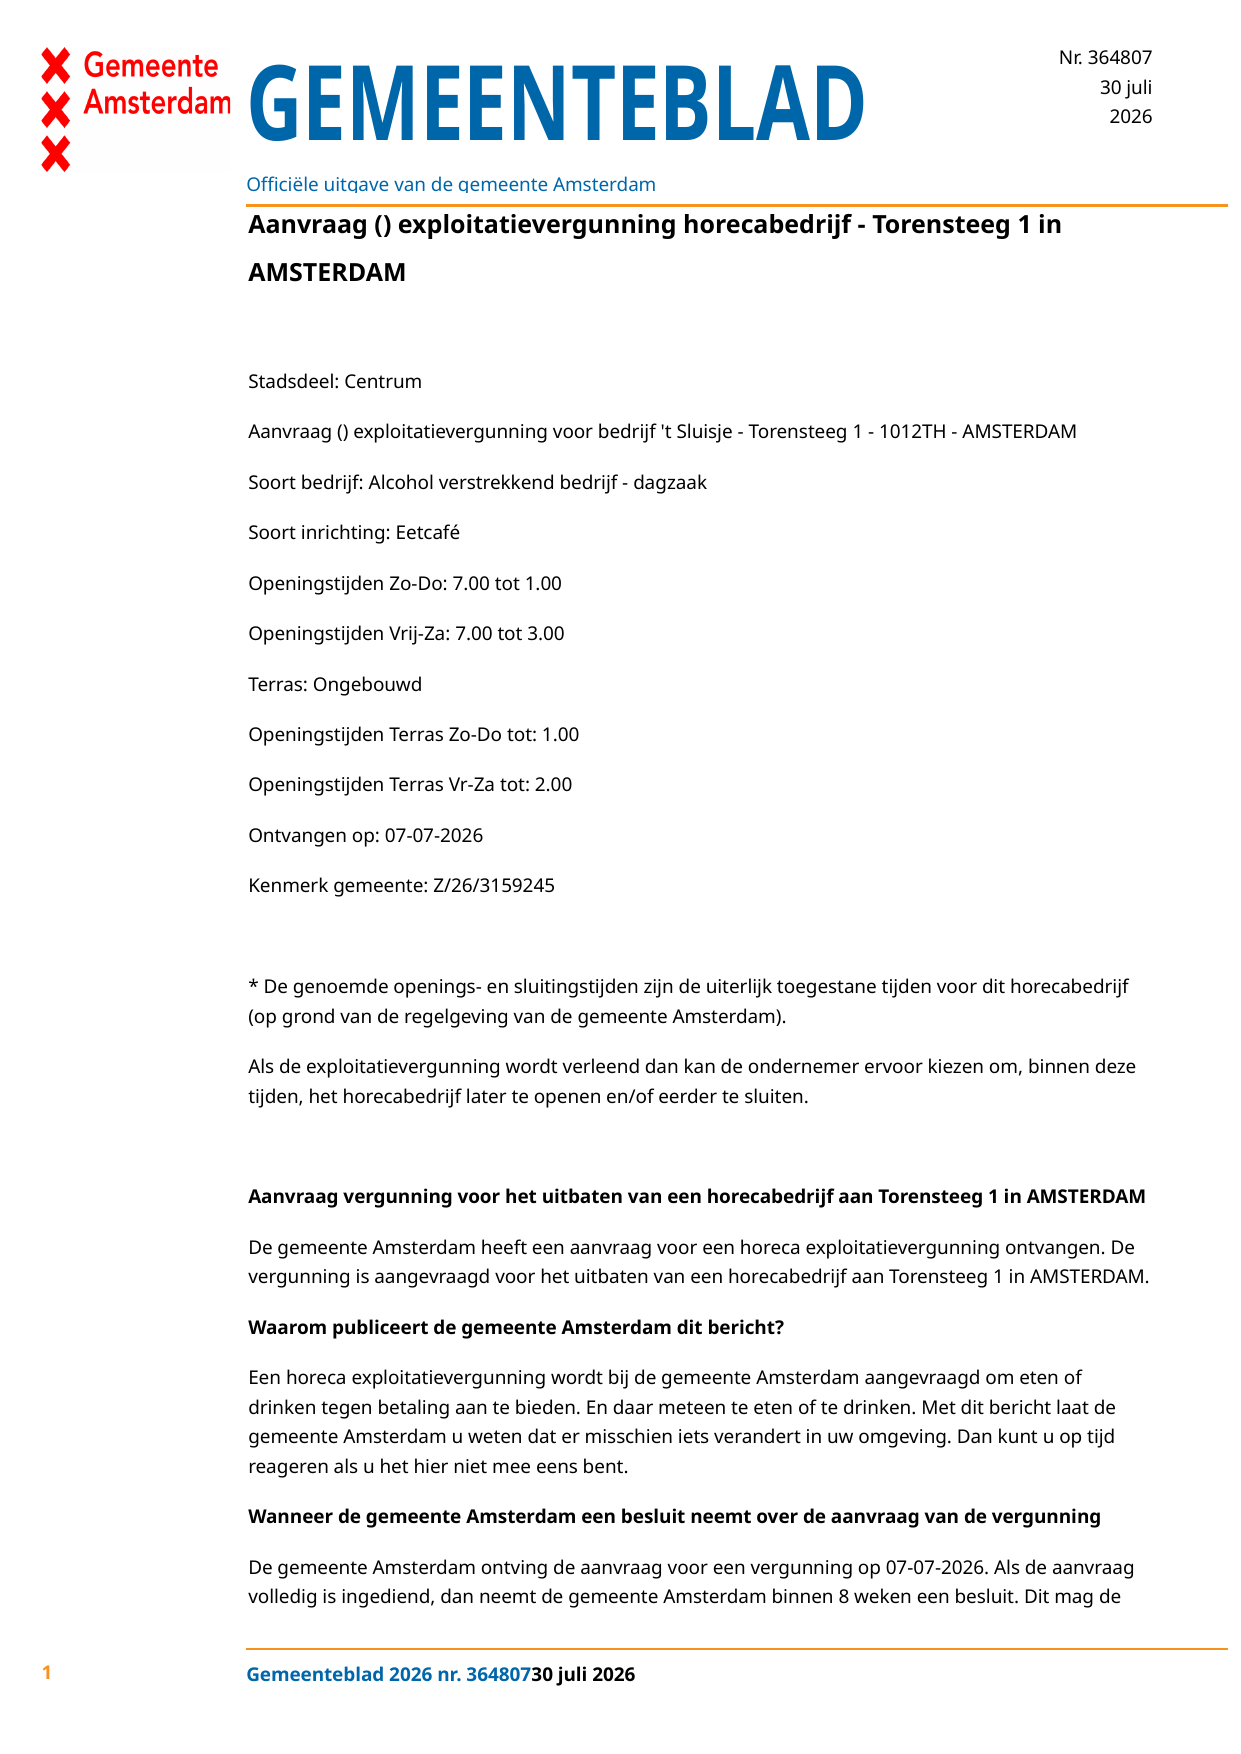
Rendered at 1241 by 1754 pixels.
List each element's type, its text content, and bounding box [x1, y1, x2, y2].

text Waarom publiceert de gemeente Amsterdam dit bericht? [248, 1314, 1152, 1340]
text Soort inrichting: Eetcafé [248, 519, 1152, 545]
text Aanvraag () exploitatievergunning voor bedrijf 't Sluisje - Torensteeg 1 - 1012TH - AMSTERDAM [248, 419, 1152, 444]
text Ontvangen op: 07-07-2026 [248, 822, 1152, 848]
text Als de exploitatievergunning wordt verleend dan kan de ondernemer ervoor kiezen om, binnen deze tijden, het horecabedrijf later te openen en/of eerder te sluiten. [248, 1053, 1152, 1109]
text Soort bedrijf: Alcohol verstrekkend bedrijf - dagzaak [248, 469, 1152, 495]
picture [41, 47, 231, 172]
text Stadsdeel: Centrum [248, 368, 1152, 394]
text Een horeca exploitatievergunning wordt bij de gemeente Amsterdam aangevraagd om eten of drinken tegen betaling aan te bieden. En daar meteen te eten of te drinken. Met dit bericht laat de gemeente Amsterdam u weten dat er misschien iets verandert in uw omgeving. Dan kunt u op tijd reageren als u het hier niet mee eens bent. [248, 1364, 1152, 1479]
text Terras: Ongebouwd [248, 671, 1152, 697]
text Openingstijden Zo-Do: 7.00 tot 1.00 [248, 570, 1152, 596]
text Aanvraag vergunning voor het uitbaten van een horecabedrijf aan Torensteeg 1 in AMSTERDAM [248, 1184, 1152, 1209]
text Openingstijden Vrij-Za: 7.00 tot 3.00 [248, 620, 1152, 646]
text Openingstijden Terras Vr-Za tot: 2.00 [248, 772, 1152, 797]
text Openingstijden Terras Zo-Do tot: 1.00 [248, 721, 1152, 747]
text Wanneer de gemeente Amsterdam een besluit neemt over de aanvraag van de vergunning [248, 1504, 1152, 1529]
text * De genoemde openings- en sluitingstijden zijn de uiterlijk toegestane tijden voor dit horecabedrijf (op grond van de regelgeving van de gemeente Amsterdam). [248, 973, 1152, 1029]
text Kenmerk gemeente: Z/26/3159245 [248, 872, 1152, 898]
text Aanvraag () exploitatievergunning horecabedrijf - Torensteeg 1 in AMSTERDAM [248, 207, 1152, 288]
text De gemeente Amsterdam heeft een aanvraag voor een horeca exploitatievergunning ontvangen. De vergunning is aangevraagd voor het uitbaten van een horecabedrijf aan Torensteeg 1 in AMSTERDAM. [248, 1234, 1152, 1289]
text De gemeente Amsterdam ontving de aanvraag voor een vergunning op 07-07-2026. Als de aanvraag volledig is ingediend, dan neemt de gemeente Amsterdam binnen 8 weken een besluit. Dit mag de [248, 1554, 1152, 1609]
